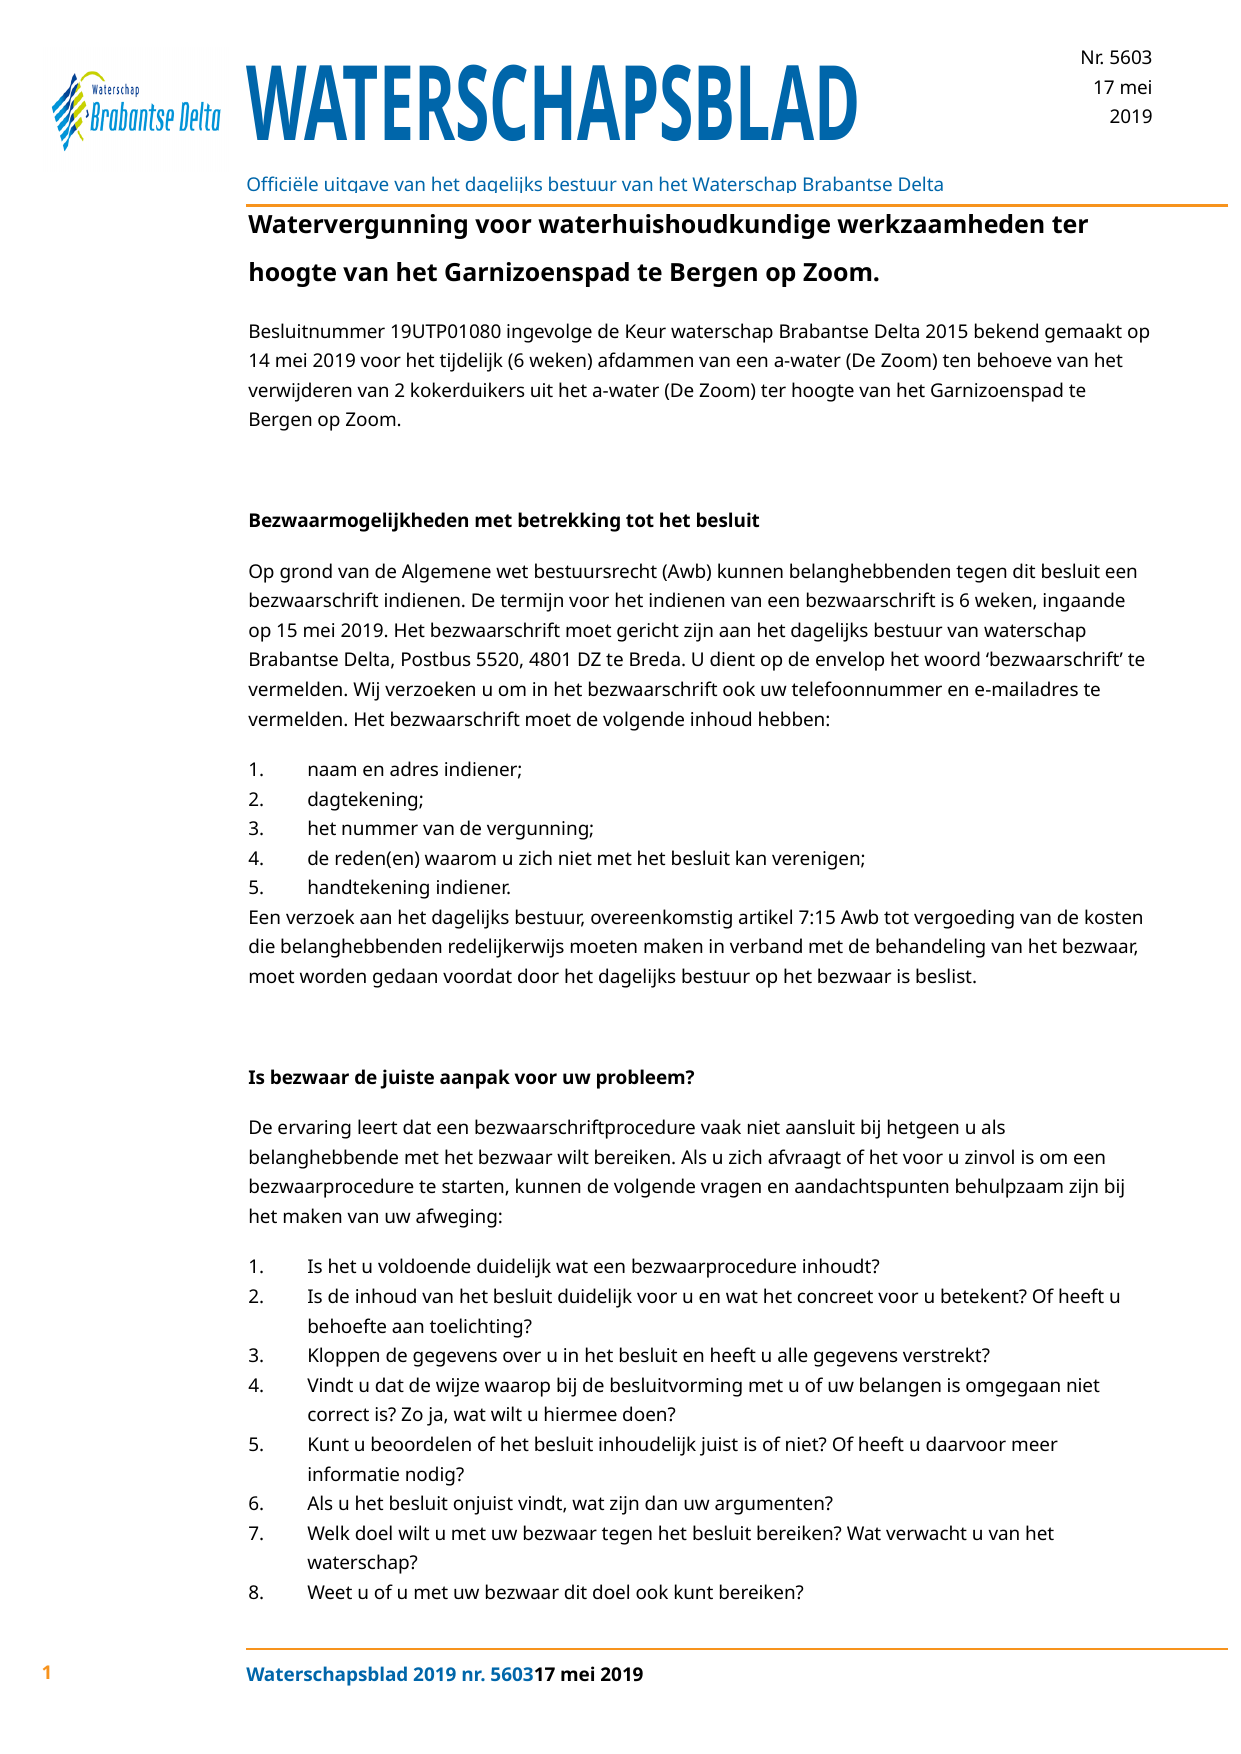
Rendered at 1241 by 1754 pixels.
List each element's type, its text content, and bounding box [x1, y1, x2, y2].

list Is het u voldoende duidelijk wat een bezwaarprocedure inhoudt? [248, 1254, 1152, 1279]
list handtekening indiener. [248, 874, 1152, 900]
text Is bezwaar de juiste aanpak voor uw probleem? [248, 1064, 1152, 1090]
text Op grond van de Algemene wet bestuursrecht (Awb) kunnen belanghebbenden tegen dit besluit een bezwaarschrift indienen. De termijn voor het indienen van een bezwaarschrift is 6 weken, ingaande op 15 mei 2019. Het bezwaarschrift moet gericht zijn aan het dagelijks bestuur van waterschap Brabantse Delta, Postbus 5520, 4801 DZ te Breda. U dient op de envelop het woord ‘bezwaarschrift’ te vermelden. Wij verzoeken u om in het bezwaarschrift ook uw telefoonnummer en e‑mailadres te vermelden. Het bezwaarschrift moet de volgende inhoud hebben: [248, 558, 1152, 732]
text Een verzoek aan het dagelijks bestuur, overeenkomstig artikel 7:15 Awb tot vergoeding van de kosten die belanghebbenden redelijkerwijs moeten maken in verband met de behandeling van het bezwaar, moet worden gedaan voordat door het dagelijks bestuur op het bezwaar is beslist. [248, 904, 1152, 989]
picture [41, 47, 231, 172]
list Vindt u dat de wijze waarop bij de besluitvorming met u of uw belangen is omgegaan niet correct is? Zo ja, wat wilt u hiermee doen? [248, 1372, 1152, 1427]
text De ervaring leert dat een bezwaarschriftprocedure vaak niet aansluit bij hetgeen u als belanghebbende met het bezwaar wilt bereiken. Als u zich afvraagt of het voor u zinvol is om een bezwaarprocedure te starten, kunnen de volgende vragen en aandachtspunten behulpzaam zijn bij het maken van uw afweging: [248, 1114, 1152, 1229]
text Watervergunning voor waterhuishoudkundige werkzaamheden ter hoogte van het Garnizoenspad te Bergen op Zoom. [248, 207, 1152, 288]
list naam en adres indiener; [248, 756, 1152, 782]
list Kunt u beoordelen of het besluit inhoudelijk juist is of niet? Of heeft u daarvoor meer informatie nodig? [248, 1431, 1152, 1487]
list Kloppen de gegevens over u in het besluit en heeft u alle gegevens verstrekt? [248, 1342, 1152, 1368]
list Weet u of u met uw bezwaar dit doel ook kunt bereiken? [248, 1579, 1152, 1605]
list Is de inhoud van het besluit duidelijk voor u en wat het concreet voor u betekent? Of heeft u behoefte aan toelichting? [248, 1283, 1152, 1339]
list het nummer van de vergunning; [248, 815, 1152, 841]
list Als u het besluit onjuist vindt, wat zijn dan uw argumenten? [248, 1490, 1152, 1516]
list dagtekening; [248, 786, 1152, 812]
list Welk doel wilt u met uw bezwaar tegen het besluit bereiken? Wat verwacht u van het waterschap? [248, 1520, 1152, 1575]
text Bezwaarmogelijkheden met betrekking tot het besluit [248, 507, 1152, 533]
list de reden(en) waarom u zich niet met het besluit kan verenigen; [248, 845, 1152, 871]
text Besluitnummer 19UTP01080 ingevolge de Keur waterschap Brabantse Delta 2015 bekend gemaakt op 14 mei 2019 voor het tijdelijk (6 weken) afdammen van een a-water (De Zoom) ten behoeve van het verwijderen van 2 kokerduikers uit het a-water (De Zoom) ter hoogte van het Garnizoenspad te Bergen op Zoom. [248, 318, 1152, 432]
